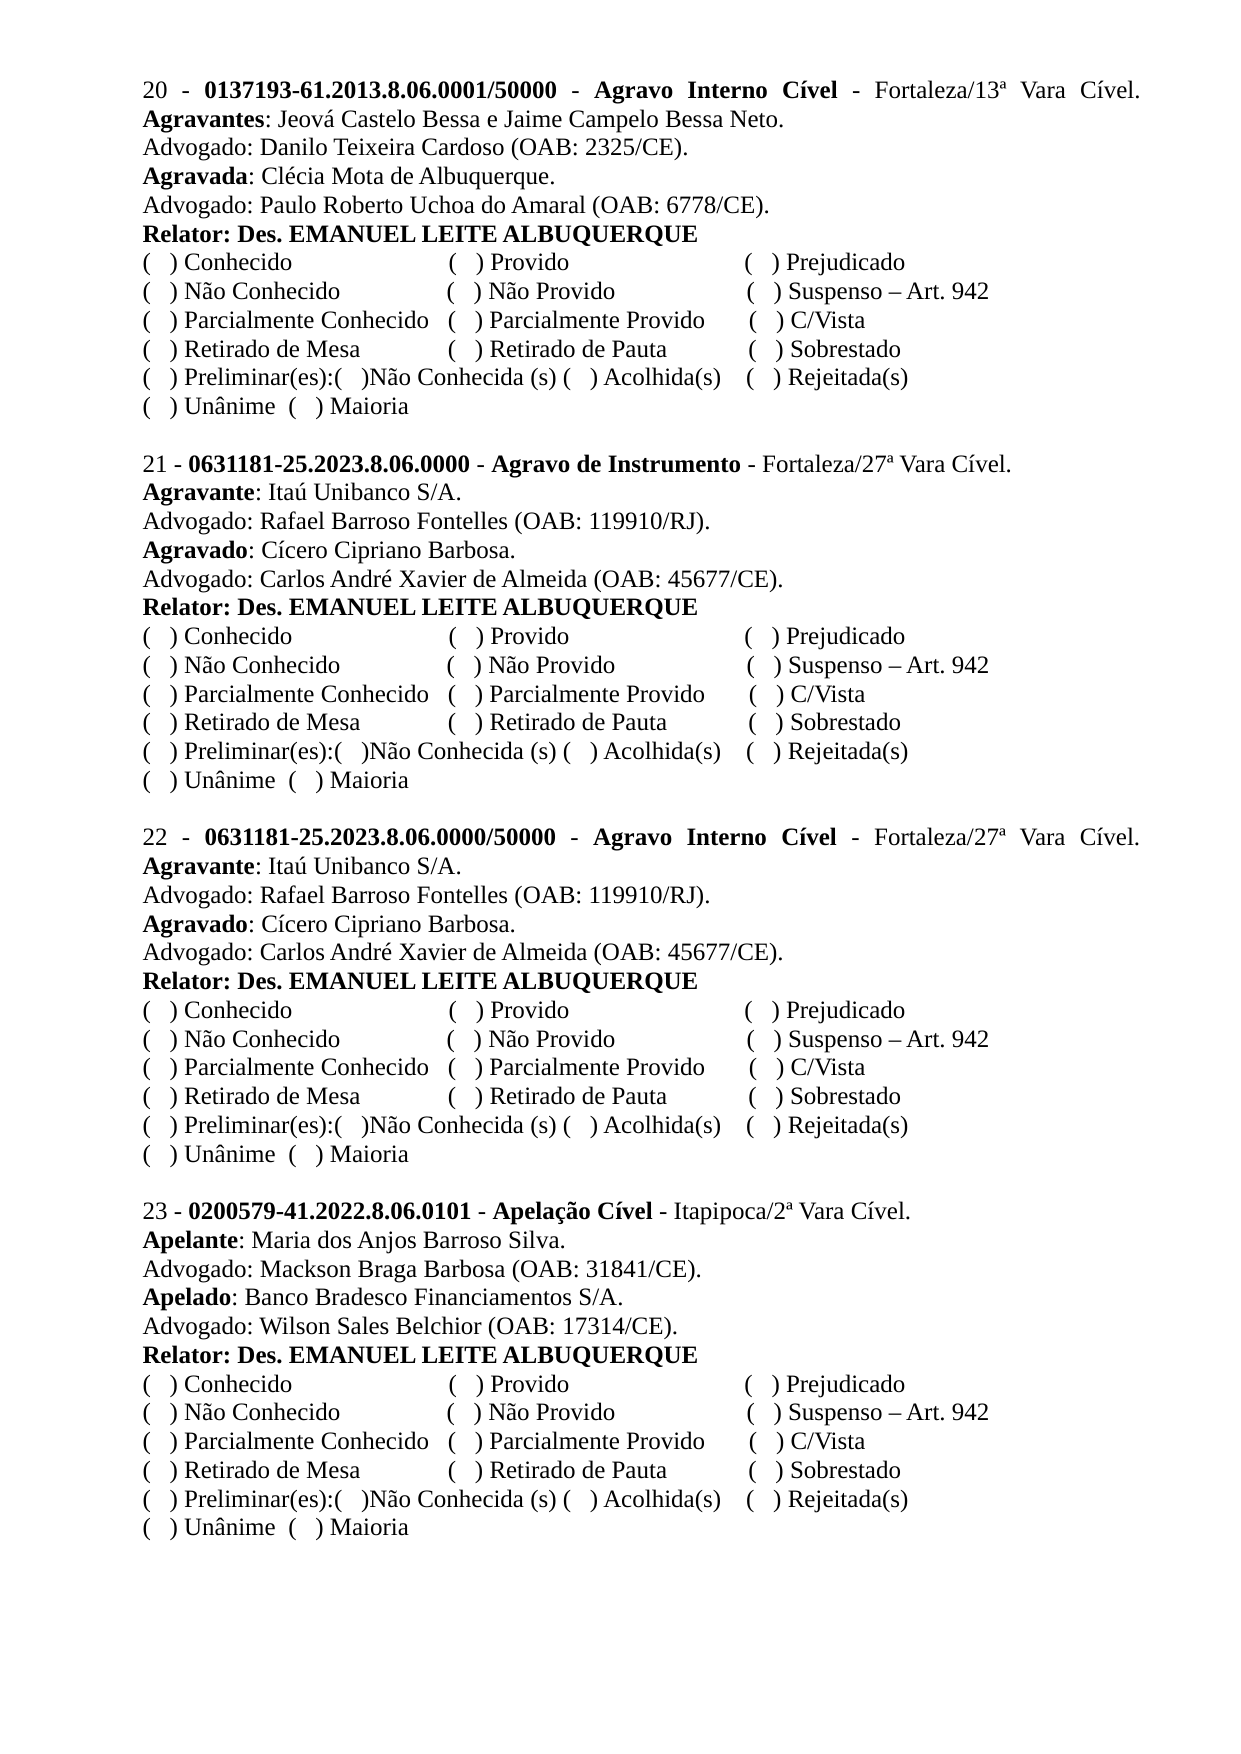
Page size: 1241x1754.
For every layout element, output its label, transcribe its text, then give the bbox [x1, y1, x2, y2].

text ( ) Retirado de Mesa ( ) Retirado de Pauta ( ) Sobrestado [142, 334, 1158, 362]
text Agravante: Itaú Unibanco S/A. [142, 477, 1141, 506]
text Relator: Des. EMANUEL LEITE ALBUQUERQUE [142, 592, 1141, 621]
text Advogado: Danilo Teixeira Cardoso (OAB: 2325/CE). [142, 132, 1141, 161]
text 21 - 0631181-25.2023.8.06.0000 - Agravo de Instrumento - Fortaleza/27ª Vara Cível. [142, 449, 1141, 477]
text ( ) Parcialmente Conhecido ( ) Parcialmente Provido ( ) C/Vista [142, 305, 1158, 334]
text 22 - 0631181-25.2023.8.06.0000/50000 - Agravo Interno Cível - Fortaleza/27ª Vara Cível. Agravante: Itaú Unibanco S/A. [142, 822, 1141, 880]
text ( ) Unânime ( ) Maioria [142, 391, 1158, 420]
text Advogado: Mackson Braga Barbosa (OAB: 31841/CE). [142, 1254, 1141, 1282]
text ( ) Preliminar(es):( )Não Conhecida (s) ( ) Acolhida(s) ( ) Rejeitada(s) [142, 1484, 1158, 1512]
text ( ) Conhecido ( ) Provido ( ) Prejudicado [142, 1369, 1141, 1397]
text ( ) Unânime ( ) Maioria [142, 1139, 1158, 1167]
text Apelante: Maria dos Anjos Barroso Silva. [142, 1225, 1141, 1254]
text ( ) Conhecido ( ) Provido ( ) Prejudicado [142, 995, 1141, 1024]
text Advogado: Carlos André Xavier de Almeida (OAB: 45677/CE). [142, 937, 1141, 966]
text ( ) Unânime ( ) Maioria [142, 1512, 1158, 1541]
text ( ) Parcialmente Conhecido ( ) Parcialmente Provido ( ) C/Vista [142, 1052, 1158, 1081]
text Advogado: Wilson Sales Belchior (OAB: 17314/CE). [142, 1311, 1141, 1340]
text Advogado: Rafael Barroso Fontelles (OAB: 119910/RJ). [142, 506, 1141, 535]
text Advogado: Carlos André Xavier de Almeida (OAB: 45677/CE). [142, 564, 1141, 592]
text Advogado: Paulo Roberto Uchoa do Amaral (OAB: 6778/CE). [142, 190, 1141, 219]
text ( ) Conhecido ( ) Provido ( ) Prejudicado [142, 621, 1141, 650]
text Relator: Des. EMANUEL LEITE ALBUQUERQUE [142, 219, 1141, 247]
text ( ) Conhecido ( ) Provido ( ) Prejudicado [142, 247, 1141, 276]
text ( ) Parcialmente Conhecido ( ) Parcialmente Provido ( ) C/Vista [142, 679, 1158, 707]
text ( ) Não Conhecido ( ) Não Provido ( ) Suspenso – Art. 942 [142, 1024, 1158, 1052]
text ( ) Retirado de Mesa ( ) Retirado de Pauta ( ) Sobrestado [142, 1081, 1158, 1110]
text ( ) Não Conhecido ( ) Não Provido ( ) Suspenso – Art. 942 [142, 650, 1158, 679]
text ( ) Retirado de Mesa ( ) Retirado de Pauta ( ) Sobrestado [142, 707, 1158, 736]
text Agravado: Cícero Cipriano Barbosa. [142, 535, 1141, 564]
text Apelado: Banco Bradesco Financiamentos S/A. [142, 1282, 1141, 1311]
text ( ) Parcialmente Conhecido ( ) Parcialmente Provido ( ) C/Vista [142, 1426, 1158, 1455]
text ( ) Unânime ( ) Maioria [142, 765, 1158, 794]
text ( ) Preliminar(es):( )Não Conhecida (s) ( ) Acolhida(s) ( ) Rejeitada(s) [142, 362, 1158, 391]
text Relator: Des. EMANUEL LEITE ALBUQUERQUE [142, 1340, 1141, 1369]
text Advogado: Rafael Barroso Fontelles (OAB: 119910/RJ). [142, 880, 1141, 909]
text ( ) Retirado de Mesa ( ) Retirado de Pauta ( ) Sobrestado [142, 1455, 1158, 1484]
text ( ) Não Conhecido ( ) Não Provido ( ) Suspenso – Art. 942 [142, 276, 1158, 305]
text 23 - 0200579-41.2022.8.06.0101 - Apelação Cível - Itapipoca/2ª Vara Cível. [142, 1196, 1141, 1225]
text Agravada: Clécia Mota de Albuquerque. [142, 161, 1141, 190]
text ( ) Preliminar(es):( )Não Conhecida (s) ( ) Acolhida(s) ( ) Rejeitada(s) [142, 1110, 1158, 1139]
text Relator: Des. EMANUEL LEITE ALBUQUERQUE [142, 966, 1141, 995]
text ( ) Preliminar(es):( )Não Conhecida (s) ( ) Acolhida(s) ( ) Rejeitada(s) [142, 736, 1158, 765]
text 20 - 0137193-61.2013.8.06.0001/50000 - Agravo Interno Cível - Fortaleza/13ª Vara Cível. Agravantes: Jeová Castelo Bessa e Jaime Campelo Bessa Neto. [142, 75, 1141, 132]
text Agravado: Cícero Cipriano Barbosa. [142, 909, 1141, 937]
text ( ) Não Conhecido ( ) Não Provido ( ) Suspenso – Art. 942 [142, 1397, 1158, 1426]
